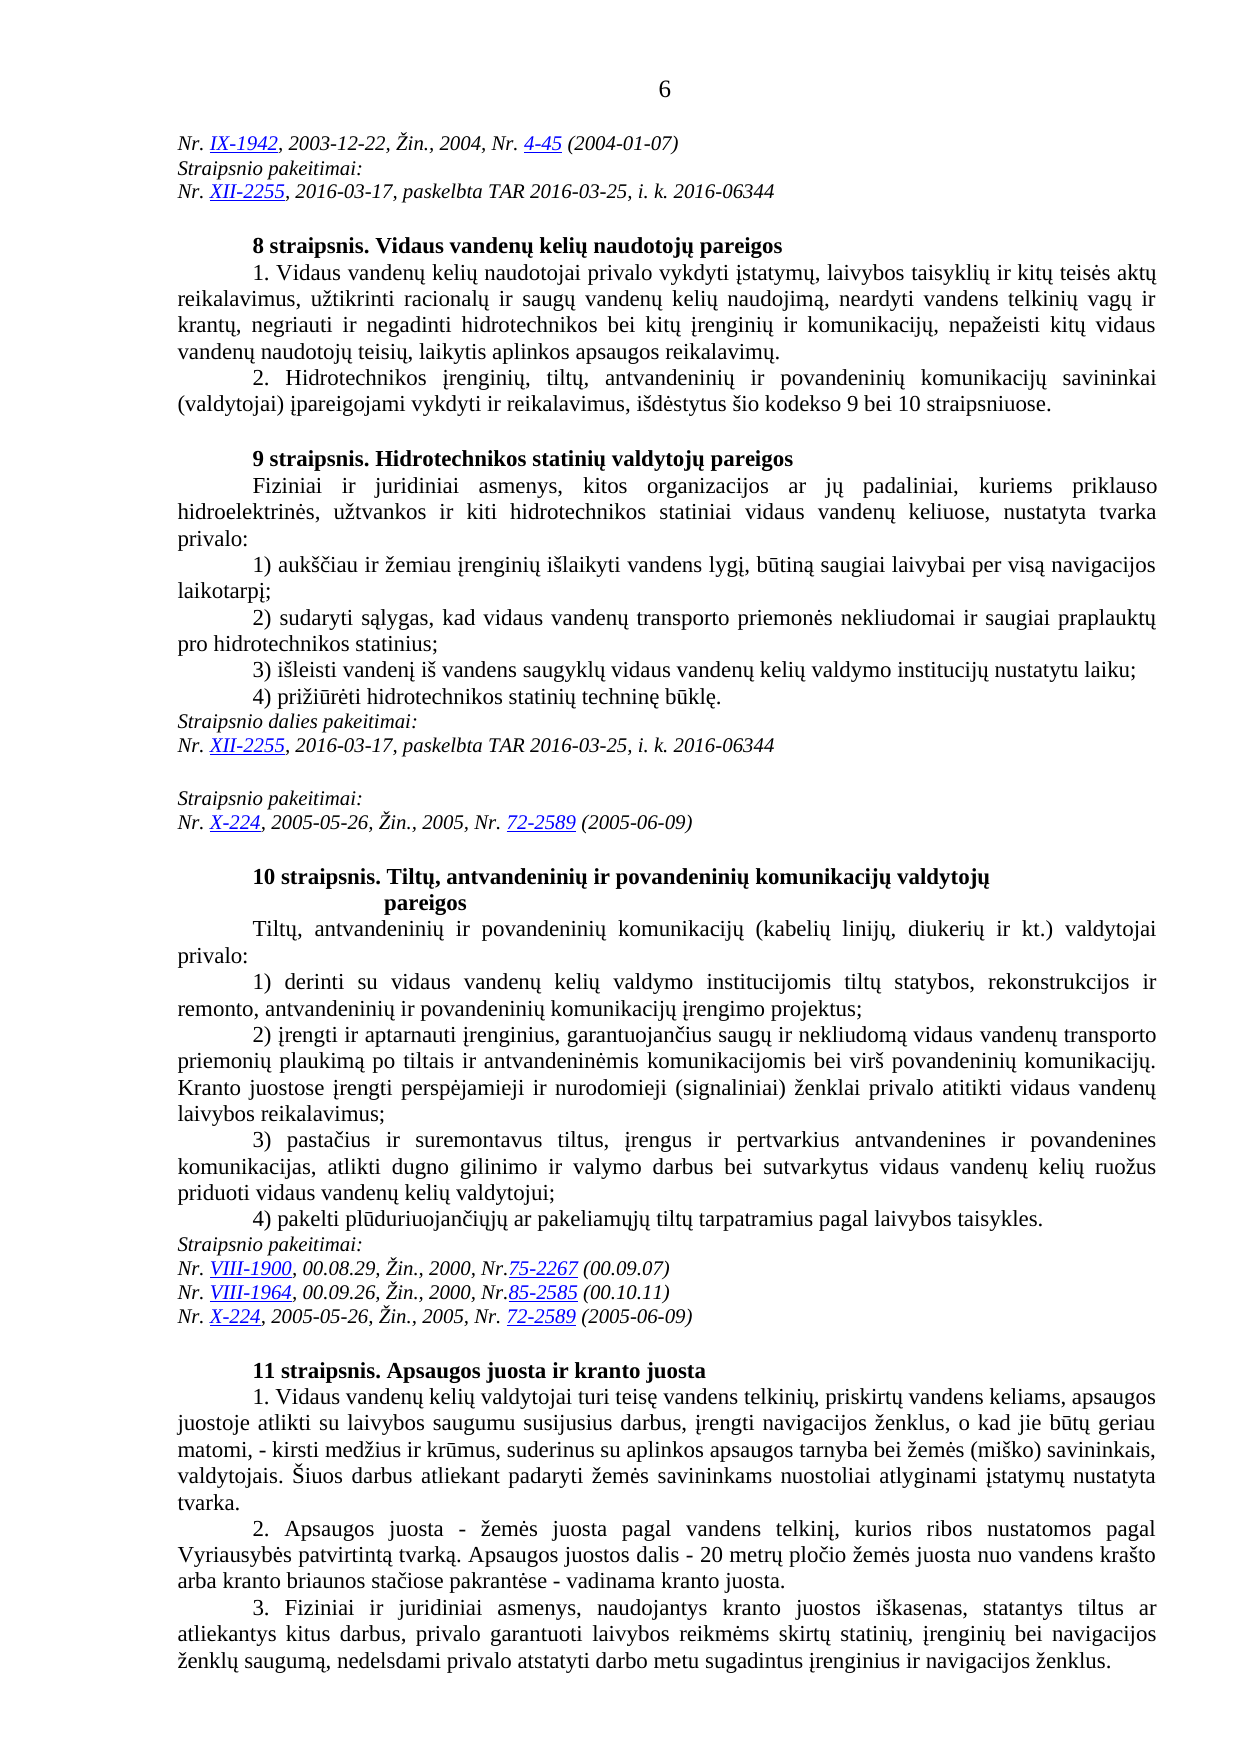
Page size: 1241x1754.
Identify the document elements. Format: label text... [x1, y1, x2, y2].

text 4) pakelti plūduriuojančiųjų ar pakeliamųjų tiltų tarpatramius pagal laivybos taisykles. [177, 1205, 1158, 1232]
text Straipsnio pakeitimai: [177, 786, 1158, 810]
text Nr. XII-2255, 2016-03-17, paskelbta TAR 2016-03-25, i. k. 2016-06344 [177, 733, 1152, 757]
text 2) sudaryti sąlygas, kad vidaus vandenų transporto priemonės nekliudomai ir saugiai praplauktų pro hidrotechnikos statinius; [177, 604, 1158, 656]
text 9 straipsnis. Hidrotechnikos statinių valdytojų pareigos [177, 446, 1158, 472]
text 1) derinti su vidaus vandenų kelių valdymo institucijomis tiltų statybos, rekonstrukcijos ir remonto, antvandeninių ir povandeninių komunikacijų įrengimo projektus; [177, 968, 1158, 1021]
text 3. Fiziniai ir juridiniai asmenys, naudojantys kranto juostos iškasenas, statantys tiltus ar atliekantys kitus darbus, privalo garantuoti laivybos reikmėms skirtų statinių, įrenginių bei navigacijos ženklų saugumą, nedelsdami privalo atstatyti darbo metu sugadintus įrenginius ir navigacijos ženklus. [177, 1594, 1158, 1673]
text pareigos [177, 889, 1158, 916]
text Nr. X-224, 2005-05-26, Žin., 2005, Nr. 72-2589 (2005-06-09) [177, 810, 1158, 834]
text 4) prižiūrėti hidrotechnikos statinių techninę būklę. [177, 683, 1158, 709]
text Nr. XII-2255, 2016-03-17, paskelbta TAR 2016-03-25, i. k. 2016-06344 [177, 179, 1152, 203]
text 1. Vidaus vandenų kelių valdytojai turi teisę vandens telkinių, priskirtų vandens keliams, apsaugos juostoje atlikti su laivybos saugumu susijusius darbus, įrengti navigacijos ženklus, o kad jie būtų geriau matomi, - kirsti medžius ir krūmus, suderinus su aplinkos apsaugos tarnyba bei žemės (miško) savininkais, valdytojais. Šiuos darbus atliekant padaryti žemės savininkams nuostoliai atlyginami įstatymų nustatyta tvarka. [177, 1383, 1158, 1515]
text 1) aukščiau ir žemiau įrenginių išlaikyti vandens lygį, būtiną saugiai laivybai per visą navigacijos laikotarpį; [177, 551, 1158, 604]
text 2. Apsaugos juosta - žemės juosta pagal vandens telkinį, kurios ribos nustatomos pagal Vyriausybės patvirtintą tvarką. Apsaugos juostos dalis - 20 metrų pločio žemės juosta nuo vandens krašto arba kranto briaunos stačiose pakrantėse - vadinama kranto juosta. [177, 1515, 1158, 1594]
text Fiziniai ir juridiniai asmenys, kitos organizacijos ar jų padaliniai, kuriems priklauso hidroelektrinės, užtvankos ir kiti hidrotechnikos statiniai vidaus vandenų keliuose, nustatyta tvarka privalo: [177, 472, 1158, 551]
text 3) išleisti vandenį iš vandens saugyklų vidaus vandenų kelių valdymo institucijų nustatytu laiku; [177, 656, 1158, 683]
text 2. Hidrotechnikos įrenginių, tiltų, antvandeninių ir povandeninių komunikacijų savininkai (valdytojai) įpareigojami vykdyti ir reikalavimus, išdėstytus šio kodekso 9 bei 10 straipsniuose. [177, 364, 1158, 417]
text Nr. VIII-1964, 00.09.26, Žin., 2000, Nr.85-2585 (00.10.11) [177, 1280, 1158, 1304]
text Straipsnio pakeitimai: [177, 155, 1152, 179]
text Straipsnio dalies pakeitimai: [177, 709, 1152, 733]
text Nr. IX-1942, 2003-12-22, Žin., 2004, Nr. 4-45 (2004-01-07) [177, 131, 1158, 155]
text 1. Vidaus vandenų kelių naudotojai privalo vykdyti įstatymų, laivybos taisyklių ir kitų teisės aktų reikalavimus, užtikrinti racionalų ir saugų vandenų kelių naudojimą, neardyti vandens telkinių vagų ir krantų, negriauti ir negadinti hidrotechnikos bei kitų įrenginių ir komunikacijų, nepažeisti kitų vidaus vandenų naudotojų teisių, laikytis aplinkos apsaugos reikalavimų. [177, 259, 1158, 364]
text Nr. X-224, 2005-05-26, Žin., 2005, Nr. 72-2589 (2005-06-09) [177, 1304, 1158, 1328]
text 11 straipsnis. Apsaugos juosta ir kranto juosta [177, 1357, 1158, 1383]
text 10 straipsnis. Tiltų, antvandeninių ir povandeninių komunikacijų valdytojų [177, 863, 1158, 889]
text 8 straipsnis. Vidaus vandenų kelių naudotojų pareigos [177, 232, 1158, 259]
text Straipsnio pakeitimai: [177, 1232, 1158, 1256]
text Tiltų, antvandeninių ir povandeninių komunikacijų (kabelių linijų, diukerių ir kt.) valdytojai privalo: [177, 916, 1158, 968]
text 3) pastačius ir suremontavus tiltus, įrengus ir pertvarkius antvandenines ir povandenines komunikacijas, atlikti dugno gilinimo ir valymo darbus bei sutvarkytus vidaus vandenų kelių ruožus priduoti vidaus vandenų kelių valdytojui; [177, 1126, 1158, 1205]
text 2) įrengti ir aptarnauti įrenginius, garantuojančius saugų ir nekliudomą vidaus vandenų transporto priemonių plaukimą po tiltais ir antvandeninėmis komunikacijomis bei virš povandeninių komunikacijų. Kranto juostose įrengti perspėjamieji ir nurodomieji (signaliniai) ženklai privalo atitikti vidaus vandenų laivybos reikalavimus; [177, 1021, 1158, 1126]
text Nr. VIII-1900, 00.08.29, Žin., 2000, Nr.75-2267 (00.09.07) [177, 1256, 1158, 1280]
